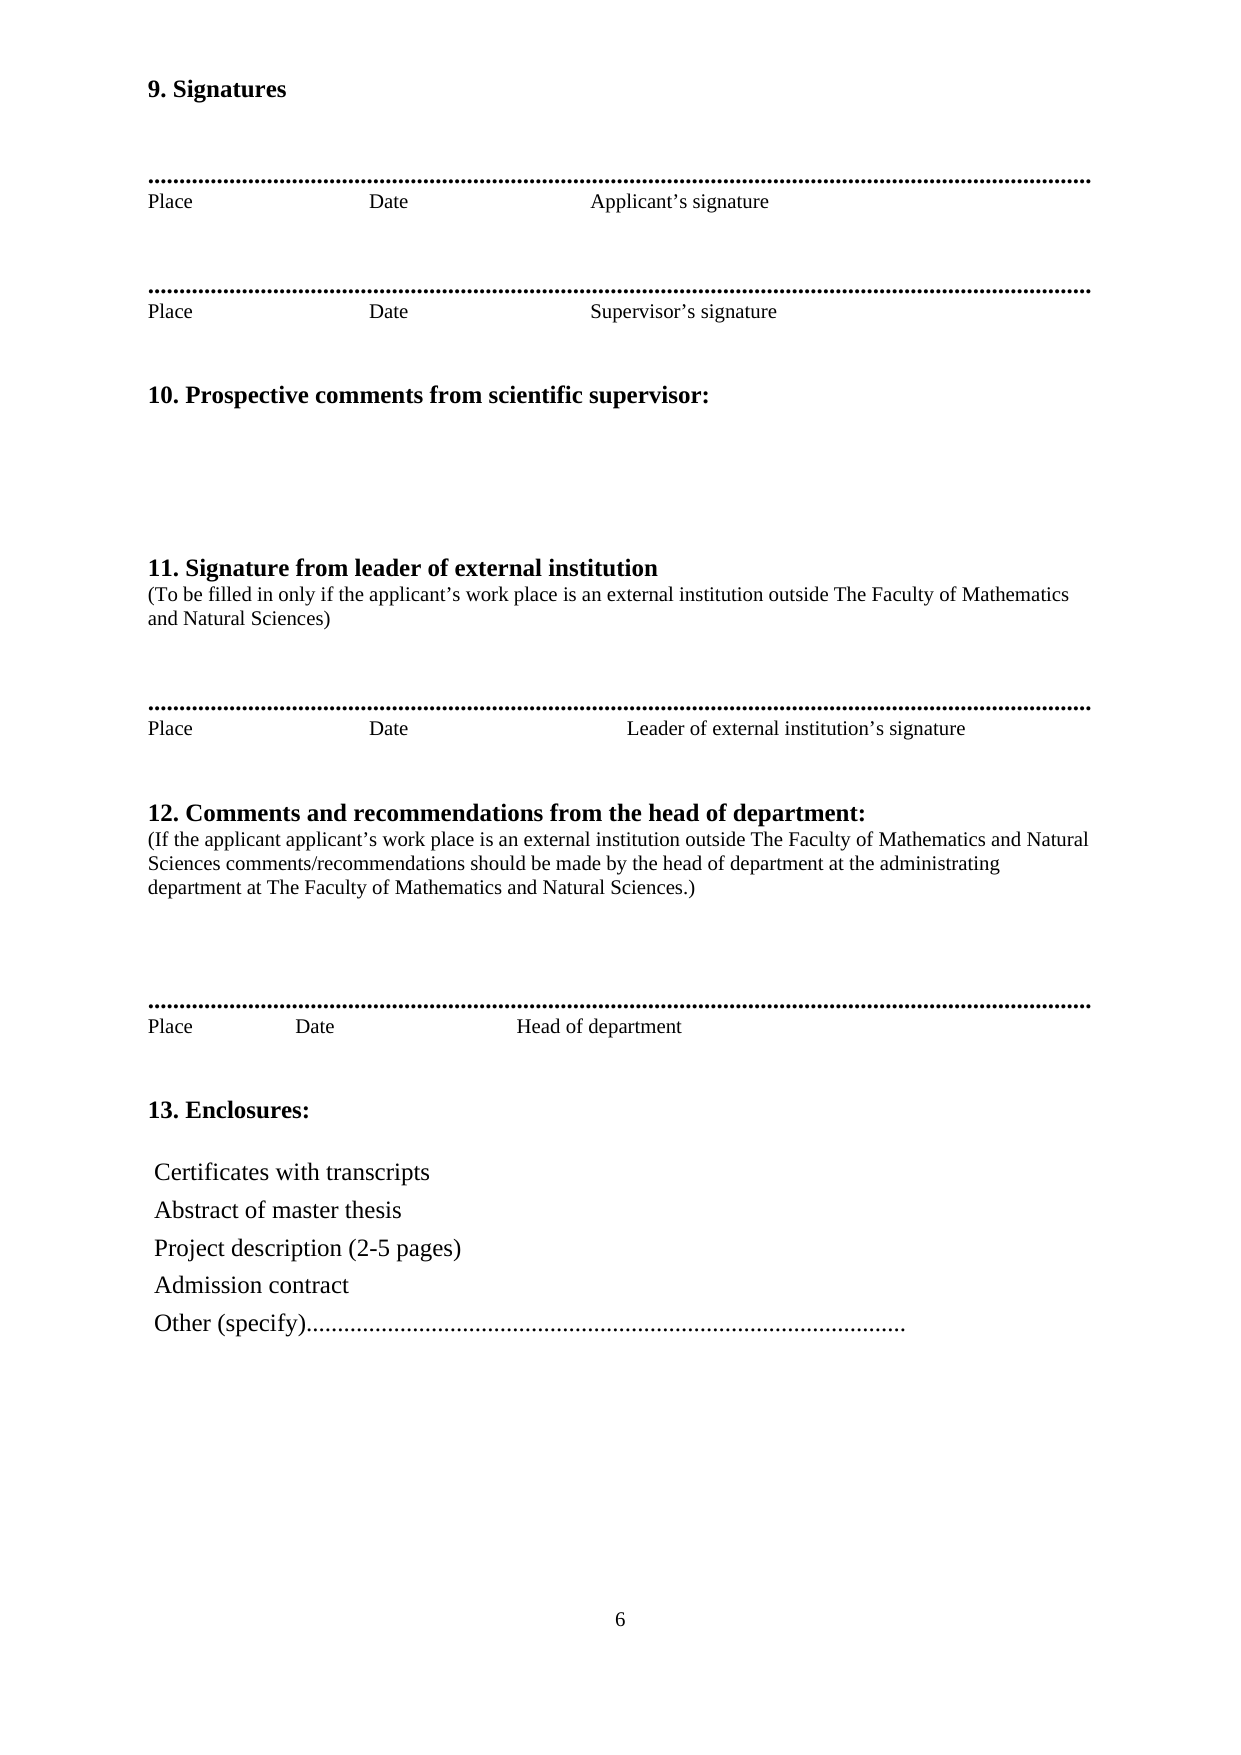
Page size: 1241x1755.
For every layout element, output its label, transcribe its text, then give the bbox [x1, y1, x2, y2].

text  Certificates with transcripts [148, 1153, 1093, 1191]
text ....................................................................................................................................................... [148, 985, 1093, 1014]
text Place Date Applicant’s signature [148, 189, 1093, 213]
text  Abstract of master thesis [148, 1191, 1093, 1228]
text Place Date Supervisor’s signature [148, 299, 1093, 323]
text 10. Prospective comments from scientific supervisor: [148, 381, 1093, 409]
text 13. Enclosures: [148, 1095, 1093, 1124]
text ....................................................................................................................................................... [148, 687, 1093, 716]
text 12. Comments and recommendations from the head of department: [148, 798, 1093, 827]
text ....................................................................................................................................................... [148, 270, 1093, 299]
text Place Date Leader of external institution’s signature [148, 716, 1093, 740]
text  Admission contract [148, 1266, 1093, 1304]
text 9. Signatures [148, 74, 1093, 102]
text  Project description (2-5 pages) [148, 1228, 1093, 1266]
text Place Date Head of department [148, 1014, 1093, 1038]
text  Other (specify)................................................................................................ [148, 1304, 1093, 1342]
text 11. Signature from leader of external institution [148, 553, 1093, 582]
text ....................................................................................................................................................... [148, 160, 1093, 189]
text (To be filled in only if the applicant’s work place is an external institution outside The Faculty of Mathematics and Natural Sciences) [148, 582, 1093, 630]
text (If the applicant applicant’s work place is an external institution outside The Faculty of Mathematics and Natural Sciences comments/recommendations should be made by the head of department at the administrating department at The Faculty of Mathematics and Natural Sciences.) [148, 827, 1093, 899]
